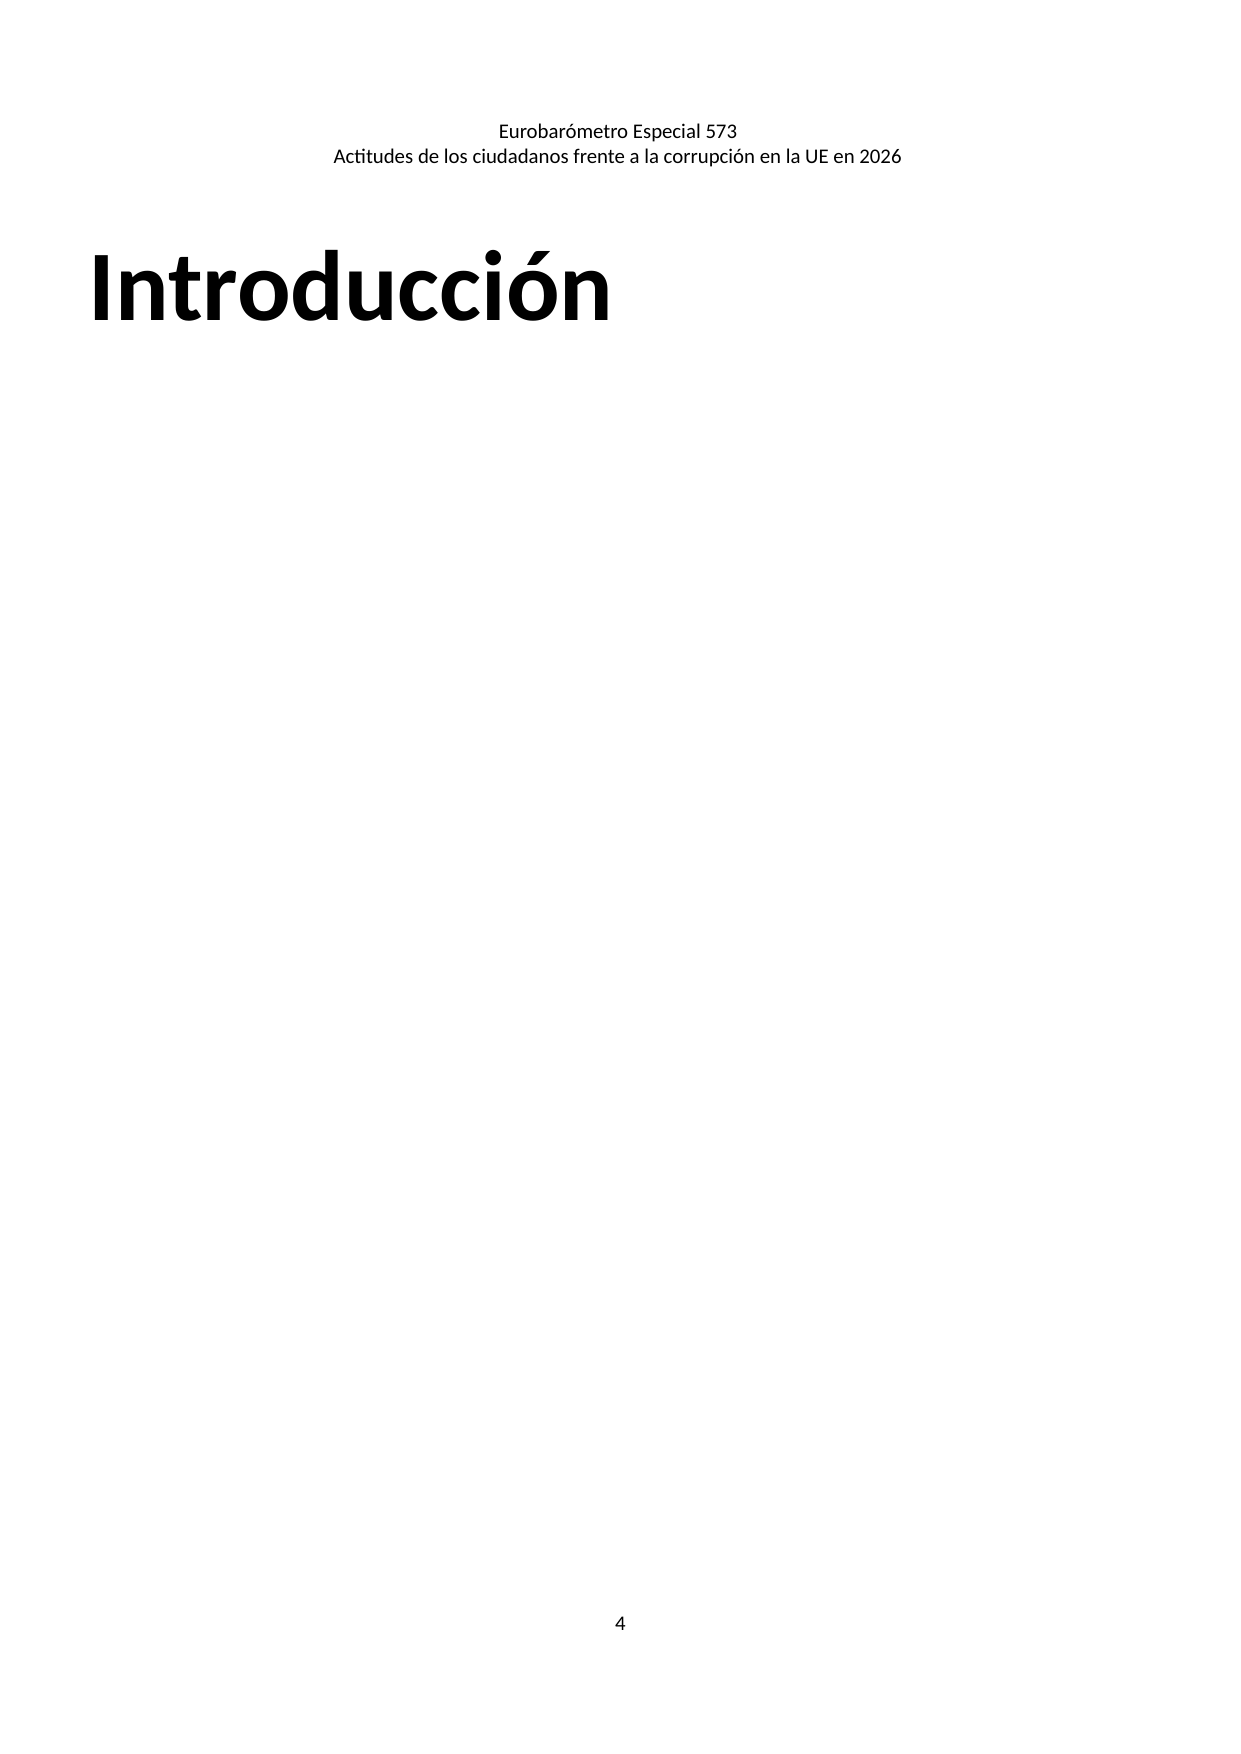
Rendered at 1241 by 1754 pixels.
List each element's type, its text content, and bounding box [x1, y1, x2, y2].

subtitle Introducción [88, 223, 1152, 346]
